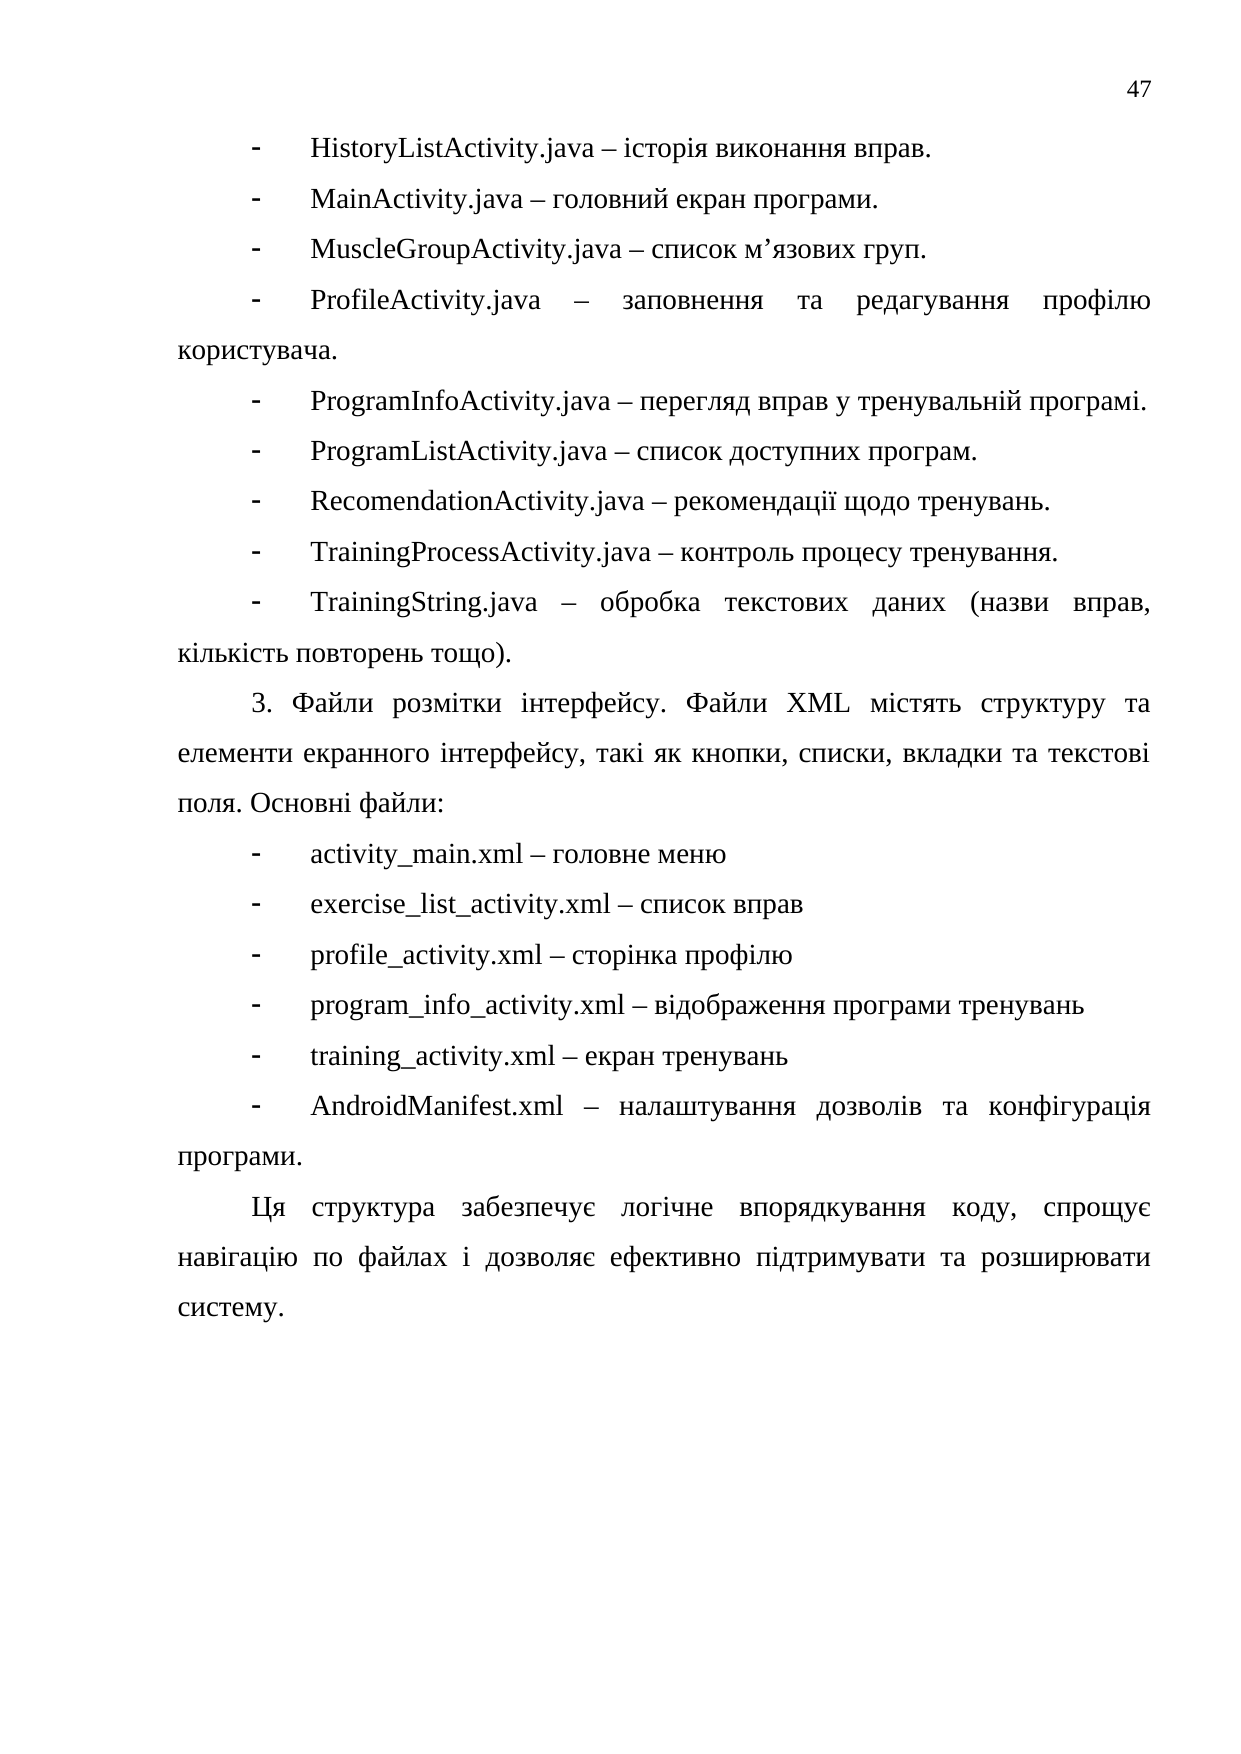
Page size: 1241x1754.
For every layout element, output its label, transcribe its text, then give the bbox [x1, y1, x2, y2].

text 3. Файли розмітки інтерфейсу. Файли XML містять структуру та елементи екранного інтерфейсу, такі як кнопки, списки, вкладки та текстові поля. Основні файли: [177, 685, 1152, 819]
list MuscleGroupActivity.java – список м’язових груп. [177, 231, 1152, 265]
list AndroidManifest.xml – налаштування дозволів та конфігурація програми. [177, 1088, 1152, 1172]
list ProgramInfoActivity.java – перегляд вправ у тренувальній програмі. [177, 383, 1152, 416]
list RecomendationActivity.java – рекомендації щодо тренувань. [177, 483, 1152, 517]
list training_activity.xml – екран тренувань [177, 1038, 1152, 1071]
list TrainingProcessActivity.java – контроль процесу тренування. [177, 534, 1152, 567]
list HistoryListActivity.java – історія виконання вправ. [177, 131, 1152, 164]
list exercise_list_activity.xml – список вправ [177, 886, 1152, 920]
list profile_activity.xml – сторінка профілю [177, 937, 1152, 970]
list ProgramListActivity.java – список доступних програм. [177, 433, 1152, 467]
list MainActivity.java – головний екран програми. [177, 181, 1152, 215]
list TrainingString.java – обробка текстових даних (назви вправ, кількість повторень тощо). [177, 584, 1152, 668]
list ProfileActivity.java – заповнення та редагування профілю користувача. [177, 282, 1152, 366]
text Ця структура забезпечує логічне впорядкування коду, спрощує навігацію по файлах і дозволяє ефективно підтримувати та розширювати систему. [177, 1189, 1152, 1323]
list activity_main.xml – головне меню [177, 836, 1152, 869]
list program_info_activity.xml – відображення програми тренувань [177, 987, 1152, 1021]
